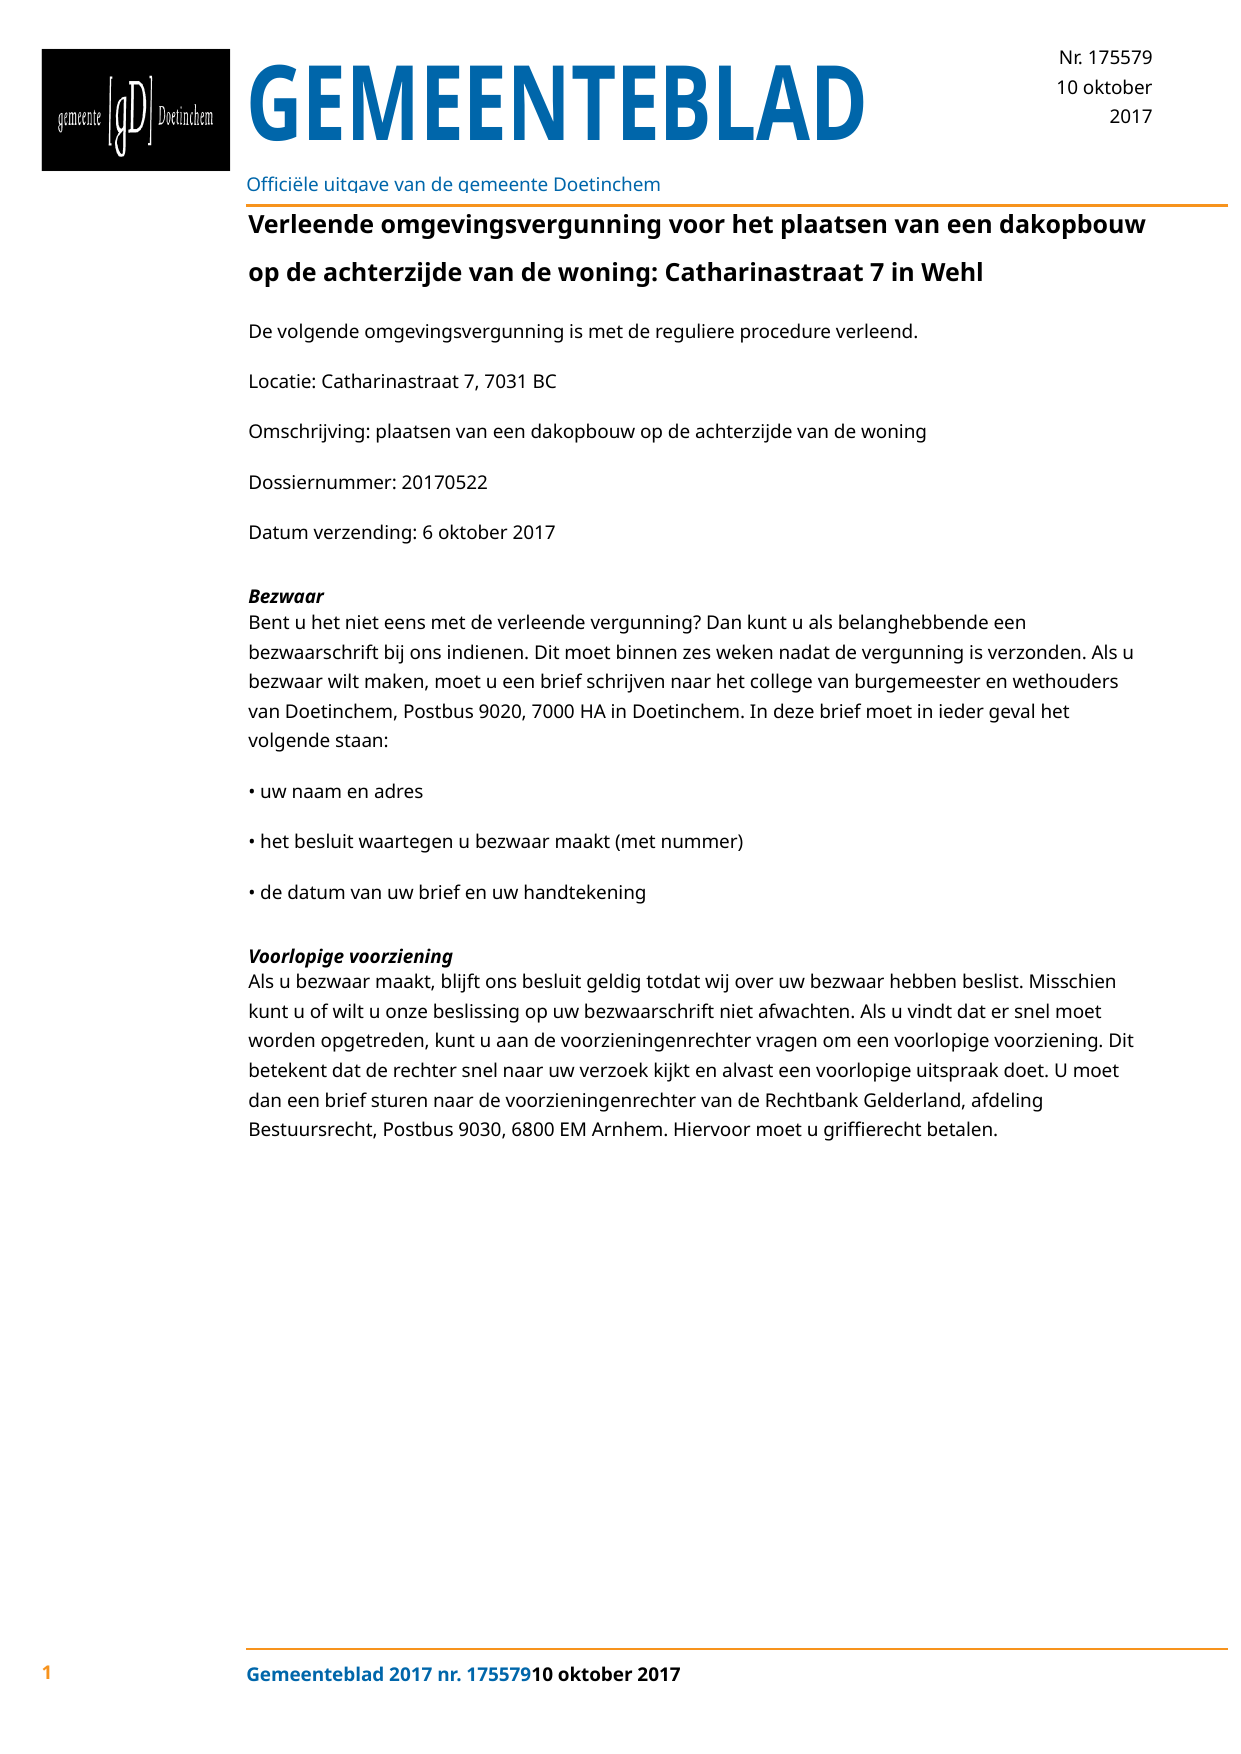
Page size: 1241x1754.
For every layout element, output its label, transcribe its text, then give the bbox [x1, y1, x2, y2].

text Omschrijving: plaatsen van een dakopbouw op de achterzijde van de woning [248, 419, 1152, 444]
text Locatie: Catharinastraat 7, 7031 BC [248, 368, 1152, 394]
text Als u bezwaar maakt, blijft ons besluit geldig totdat wij over uw bezwaar hebben beslist. Misschien kunt u of wilt u onze beslissing op uw bezwaarschrift niet afwachten. Als u vindt dat er snel moet worden opgetreden, kunt u aan de voorzieningenrechter vragen om een voorlopige voorziening. Dit betekent dat de rechter snel naar uw verzoek kijkt en alvast een voorlopige uitspraak doet. U moet dan een brief sturen naar de voorzieningenrechter van de Rechtbank Gelderland, afdeling Bestuursrecht, Postbus 9030, 6800 EM Arnhem. Hiervoor moet u griffierecht betalen. [248, 968, 1152, 1142]
text Bent u het niet eens met de verleende vergunning? Dan kunt u als belanghebbende een bezwaarschrift bij ons indienen. Dit moet binnen zes weken nadat de vergunning is verzonden. Als u bezwaar wilt maken, moet u een brief schrijven naar het college van burgemeester en wethouders van Doetinchem, Postbus 9020, 7000 HA in Doetinchem. In deze brief moet in ieder geval het volgende staan: [248, 609, 1152, 753]
text Verleende omgevingsvergunning voor het plaatsen van een dakopbouw op de achterzijde van de woning: Catharinastraat 7 in Wehl [248, 207, 1152, 288]
text Voorlopige voorziening [248, 943, 1152, 968]
text Datum verzending: 6 oktober 2017 [248, 519, 1152, 545]
text • uw naam en adres [248, 778, 1152, 804]
text • het besluit waartegen u bezwaar maakt (met nummer) [248, 828, 1152, 854]
text Bezwaar [248, 583, 1152, 609]
text De volgende omgevingsvergunning is met de reguliere procedure verleend. [248, 318, 1152, 344]
text Dossiernummer: 20170522 [248, 469, 1152, 495]
text • de datum van uw brief en uw handtekening [248, 879, 1152, 904]
picture [41, 47, 231, 172]
